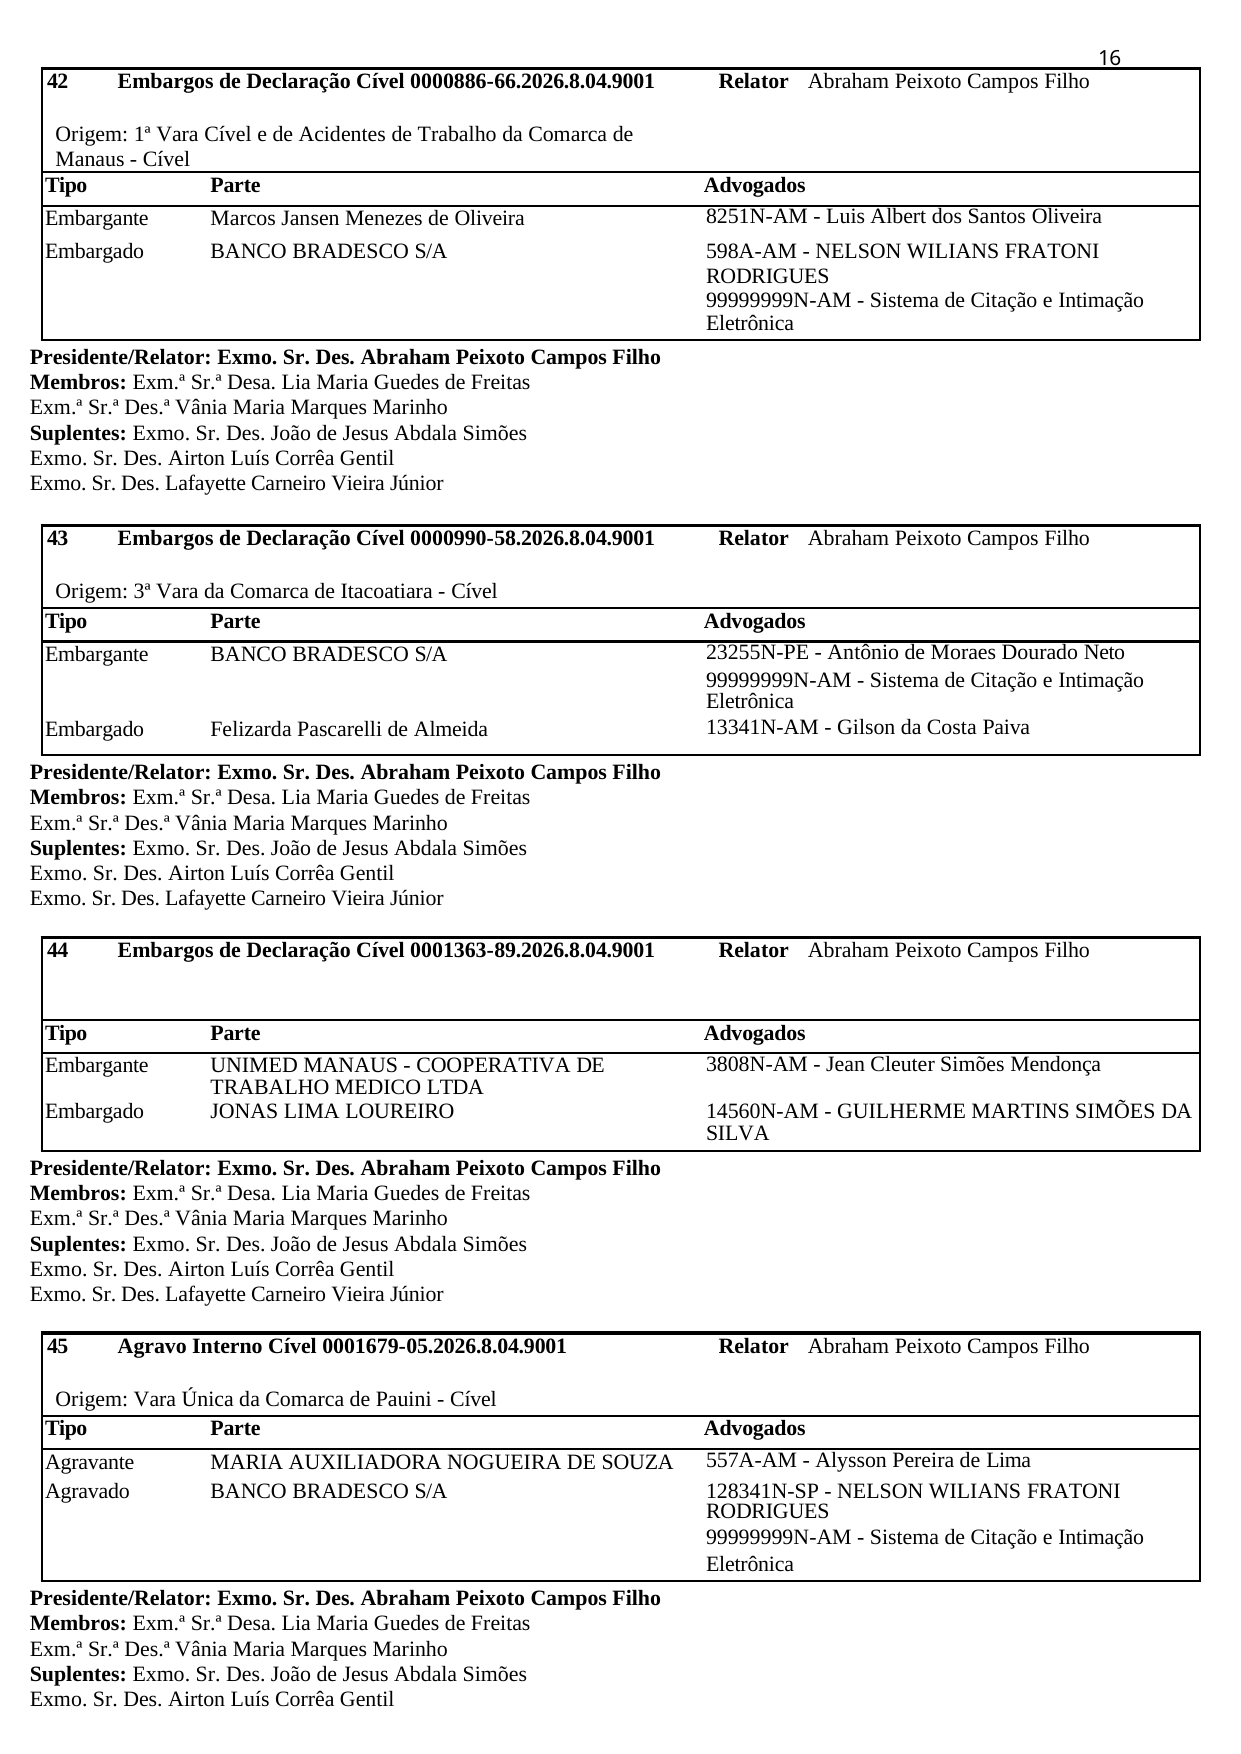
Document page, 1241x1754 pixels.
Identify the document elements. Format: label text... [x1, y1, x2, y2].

table_cell Embargado [43, 719, 183, 754]
text Presidente/Relator: Exmo. Sr. Des. Abraham Peixoto Campos Filho [29, 759, 1211, 784]
table_cell TRABALHO MEDICO LTDA [183, 1077, 695, 1102]
table_cell Tipo [43, 609, 183, 640]
table_cell Embargante [43, 643, 183, 668]
table_cell [174, 1504, 675, 1529]
table_cell Embargado [43, 233, 183, 288]
table_cell [43, 1125, 183, 1150]
text Exmo. Sr. Des. Lafayette Carneiro Vieira Júnior [29, 885, 1211, 910]
text Membros: Exm.ª Sr.ª Desa. Lia Maria Guedes de Freitas Exm.ª Sr.ª Des.ª Vânia Maria Marques Marinho Suplentes: Exmo. Sr. Des. João de Jesus Abdala Simões Exmo. Sr. Des. Airton Luís Corrêa Gentil [29, 369, 1211, 470]
table_cell [695, 1077, 1199, 1102]
table_cell 99999999N-AM - Sistema de Citação e Intimação [695, 668, 1199, 693]
table_header 43 Embargos de Declaração Cível 0000990-58.2026.8.04.9001 Origem: 3ª Vara da Comarca de Itacoatiara - Cível [43, 527, 695, 607]
table_cell Eletrônica [695, 314, 1199, 339]
table_cell Embargante [43, 1054, 183, 1077]
text Exmo. Sr. Des. Lafayette Carneiro Vieira Júnior [29, 1281, 1211, 1306]
table_cell 13341N-AM - Gilson da Costa Paiva [695, 719, 1199, 754]
table_cell [174, 1555, 675, 1580]
table_cell [43, 1504, 174, 1529]
table_cell RODRIGUES [675, 1504, 1199, 1529]
table_cell Agravante [43, 1450, 174, 1477]
table_cell [43, 1530, 174, 1555]
table_header Relator Abraham Peixoto Campos Filho [695, 70, 1199, 171]
table_cell Parte [183, 1021, 695, 1052]
text Membros: Exm.ª Sr.ª Desa. Lia Maria Guedes de Freitas Exm.ª Sr.ª Des.ª Vânia Maria Marques Marinho Suplentes: Exmo. Sr. Des. João de Jesus Abdala Simões Exmo. Sr. Des. Airton Luís Corrêa Gentil [29, 1610, 1211, 1711]
table_cell 99999999N-AM - Sistema de Citação e Intimação [675, 1530, 1199, 1555]
table_cell BANCO BRADESCO S/A [183, 643, 695, 668]
table_cell 14560N-AM - GUILHERME MARTINS SIMÕES DA [695, 1102, 1199, 1124]
table_cell [183, 668, 695, 693]
table_header 45 Agravo Interno Cível 0001679-05.2026.8.04.9001 Origem: Vara Única da Comarca de Pauini - Cível [43, 1335, 675, 1415]
table_cell Advogados [695, 609, 1199, 640]
table_cell Tipo [43, 1021, 183, 1052]
table_header 42 Embargos de Declaração Cível 0000886-66.2026.8.04.9001 Origem: 1ª Vara Cível e de Acidentes de Trabalho da Comarca de Manaus - Cível [43, 70, 695, 171]
text Presidente/Relator: Exmo. Sr. Des. Abraham Peixoto Campos Filho [29, 344, 1211, 369]
table_cell 557A-AM - Alysson Pereira de Lima [675, 1450, 1199, 1477]
table_cell 3808N-AM - Jean Cleuter Simões Mendonça [695, 1054, 1199, 1077]
table_cell MARIA AUXILIADORA NOGUEIRA DE SOUZA [174, 1450, 675, 1477]
table_cell [43, 668, 183, 693]
table_cell [43, 288, 183, 313]
table_header Relator Abraham Peixoto Campos Filho [675, 1335, 1199, 1415]
table_header 44 Embargos de Declaração Cível 0001363-89.2026.8.04.9001 [43, 939, 695, 1019]
table_cell Felizarda Pascarelli de Almeida [183, 719, 695, 754]
table_cell 23255N-PE - Antônio de Moraes Dourado Neto [695, 643, 1199, 668]
table_cell Marcos Jansen Menezes de Oliveira [183, 207, 695, 233]
table_cell Advogados [695, 1021, 1199, 1052]
table_cell 99999999N-AM - Sistema de Citação e Intimação [695, 288, 1199, 313]
table_cell [43, 1077, 183, 1102]
table_cell Parte [174, 1417, 675, 1448]
text Presidente/Relator: Exmo. Sr. Des. Abraham Peixoto Campos Filho [29, 1155, 1211, 1180]
table_cell [43, 1555, 174, 1580]
table_header Relator Abraham Peixoto Campos Filho [695, 527, 1199, 607]
table_cell Agravado [43, 1477, 174, 1504]
table_cell Embargado [43, 1102, 183, 1124]
text Membros: Exm.ª Sr.ª Desa. Lia Maria Guedes de Freitas Exm.ª Sr.ª Des.ª Vânia Maria Marques Marinho Suplentes: Exmo. Sr. Des. João de Jesus Abdala Simões Exmo. Sr. Des. Airton Luís Corrêa Gentil [29, 784, 1211, 885]
table_cell Advogados [675, 1417, 1199, 1448]
table_cell 128341N-SP - NELSON WILIANS FRATONI [675, 1477, 1199, 1504]
table_cell [183, 693, 695, 718]
table_cell JONAS LIMA LOUREIRO [183, 1102, 695, 1124]
table_cell BANCO BRADESCO S/A [174, 1477, 675, 1504]
table_cell UNIMED MANAUS - COOPERATIVA DE [183, 1054, 695, 1077]
table_cell Parte [183, 609, 695, 640]
table_cell Tipo [43, 173, 183, 204]
table_cell Tipo [43, 1417, 174, 1448]
table_cell 598A-AM - NELSON WILIANS FRATONI RODRIGUES [695, 233, 1199, 288]
table_cell [43, 314, 183, 339]
table_header Relator Abraham Peixoto Campos Filho [695, 939, 1199, 1019]
table_cell 8251N-AM - Luis Albert dos Santos Oliveira [695, 207, 1199, 233]
table_cell [183, 1125, 695, 1150]
table_cell Embargante [43, 207, 183, 233]
table_cell Eletrônica [675, 1555, 1199, 1580]
table_cell Parte [183, 173, 695, 204]
text Presidente/Relator: Exmo. Sr. Des. Abraham Peixoto Campos Filho [29, 1585, 1211, 1610]
text Exmo. Sr. Des. Lafayette Carneiro Vieira Júnior [29, 470, 1211, 495]
table_cell BANCO BRADESCO S/A [183, 233, 695, 288]
table_cell SILVA [695, 1125, 1199, 1150]
table_cell [183, 314, 695, 339]
table_cell [43, 693, 183, 718]
text Membros: Exm.ª Sr.ª Desa. Lia Maria Guedes de Freitas Exm.ª Sr.ª Des.ª Vânia Maria Marques Marinho Suplentes: Exmo. Sr. Des. João de Jesus Abdala Simões Exmo. Sr. Des. Airton Luís Corrêa Gentil [29, 1180, 1211, 1281]
table_cell [183, 288, 695, 313]
table_cell [174, 1530, 675, 1555]
table_cell Eletrônica [695, 693, 1199, 718]
table_cell Advogados [695, 173, 1199, 204]
